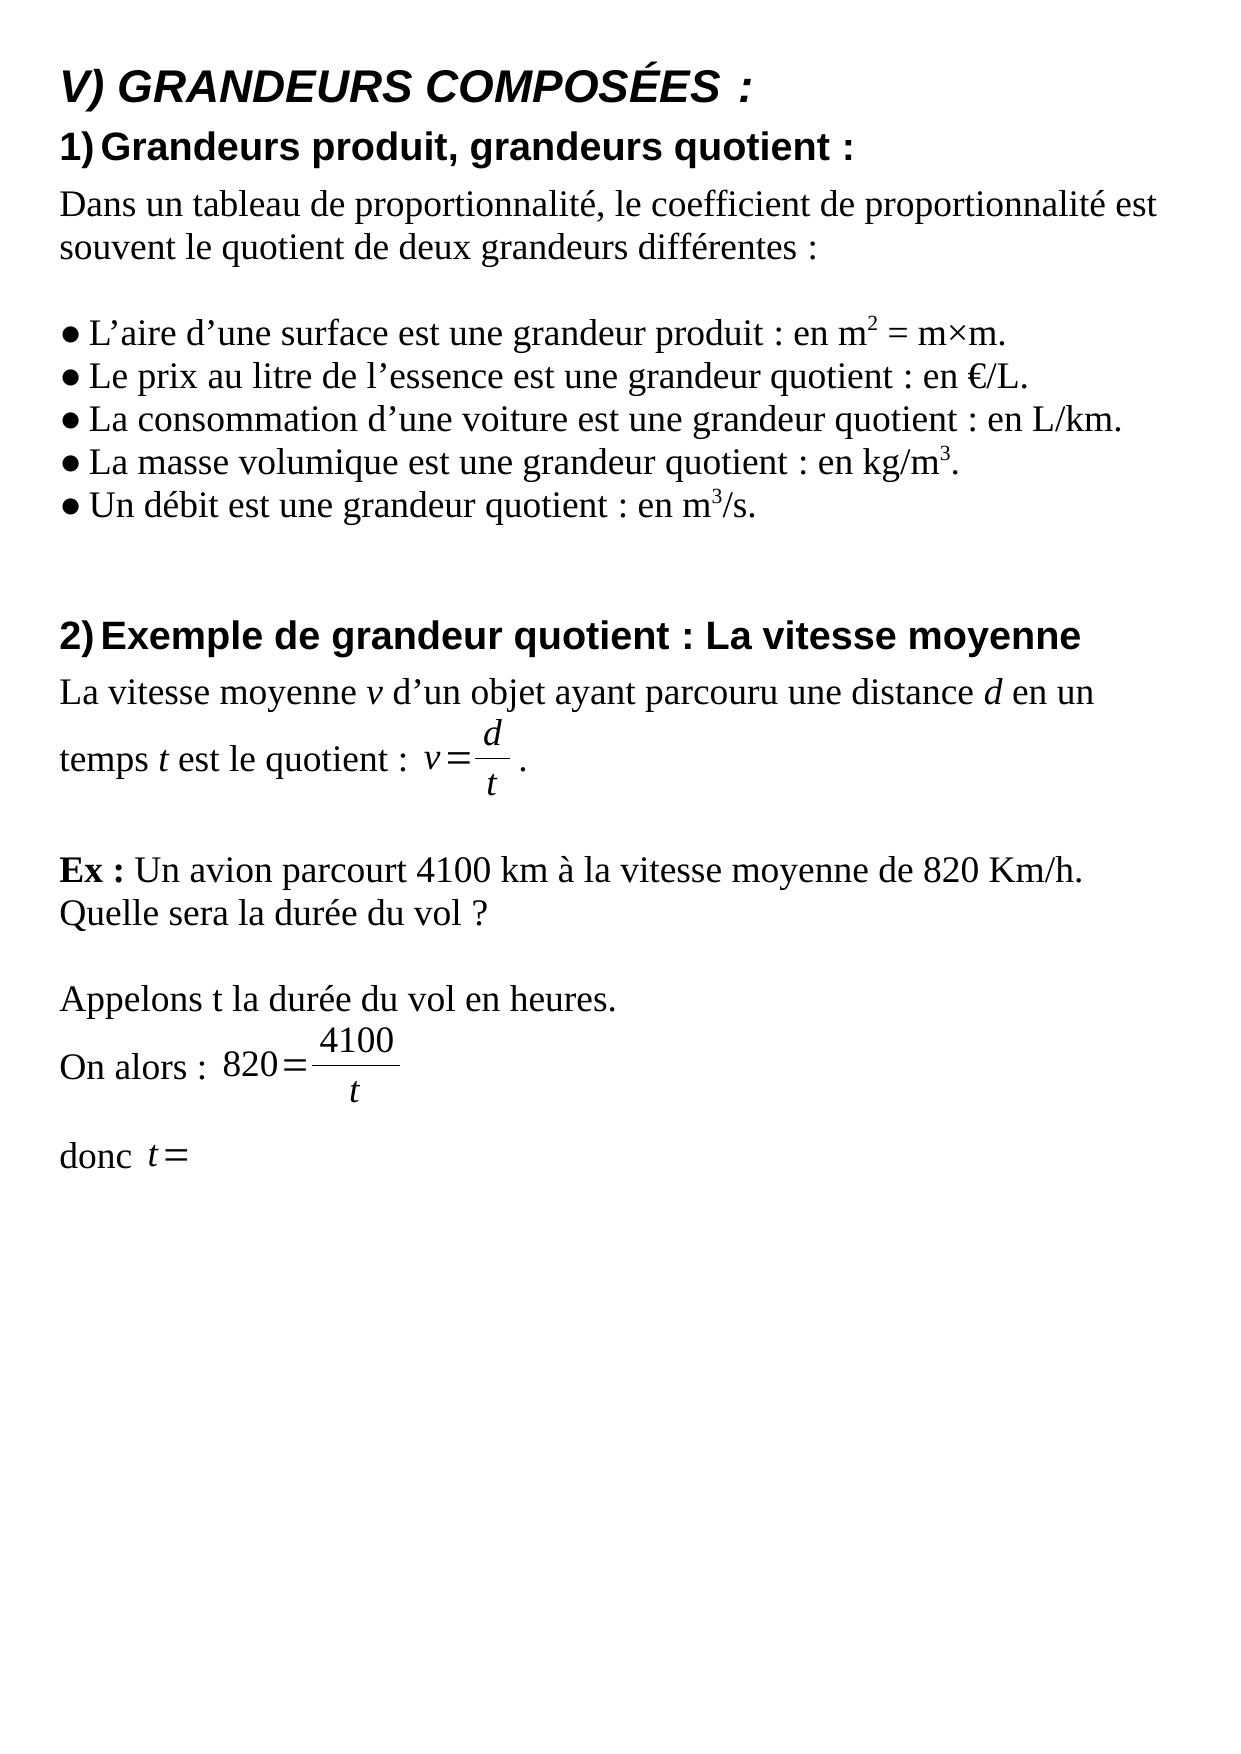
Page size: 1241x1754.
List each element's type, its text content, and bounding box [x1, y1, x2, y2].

list La masse volumique est une grandeur quotient : en kg/m3. [59, 440, 1181, 483]
text Quelle sera la durée du vol ? [59, 891, 1181, 934]
list Grandeurs composées : [59, 59, 1181, 112]
list Grandeurs produit, grandeurs quotient : [59, 123, 1181, 169]
text donc [59, 1133, 1181, 1176]
list Le prix au litre de l’essence est une grandeur quotient : en €/L. [59, 353, 1181, 397]
text On alors : [59, 1020, 1181, 1111]
list L’aire d’une surface est une grandeur produit : en m2 = m×m. [59, 310, 1181, 353]
text Dans un tableau de proportionnalité, le coefficient de proportionnalité est souvent le quotient de deux grandeurs différentes : [59, 181, 1181, 267]
list Un débit est une grandeur quotient : en m3/s. [59, 483, 1181, 526]
text Appelons t la durée du vol en heures. [59, 977, 1181, 1020]
text Ex : Un avion parcourt 4100 km à la vitesse moyenne de 820 Km/h. [59, 847, 1181, 891]
list La consommation d’une voiture est une grandeur quotient : en L/km. [59, 397, 1181, 440]
text La vitesse moyenne v d’un objet ayant parcouru une distance d en un temps t est le quotient : . [59, 669, 1181, 804]
list Exemple de grandeur quotient : La vitesse moyenne [59, 612, 1181, 658]
